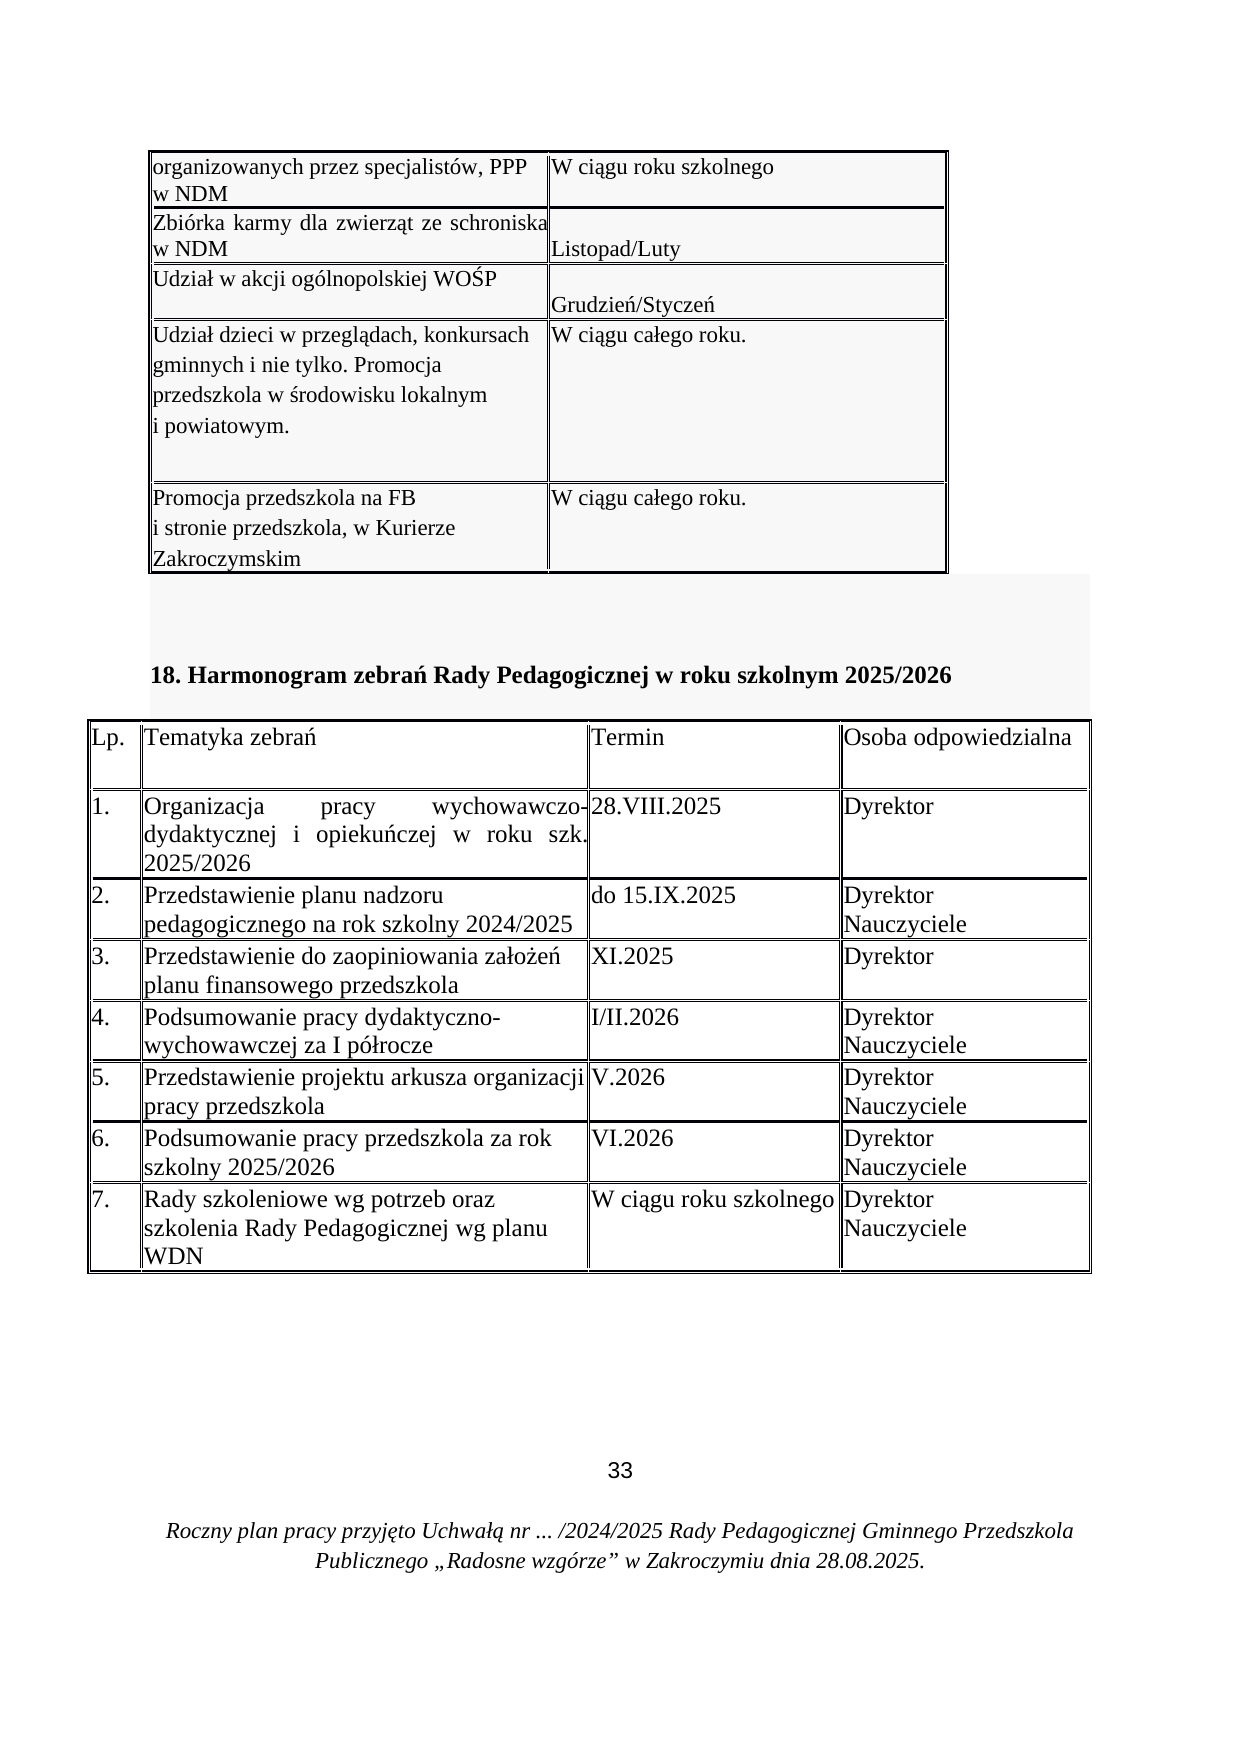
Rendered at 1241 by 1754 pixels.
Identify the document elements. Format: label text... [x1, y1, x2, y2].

table_cell 4. [91, 999, 140, 1059]
table_cell 1. [91, 788, 140, 877]
table_cell 7. [89, 1181, 141, 1270]
table_header Tematyka zebrań [141, 722, 588, 787]
table_cell V.2026 [590, 1063, 839, 1120]
table_cell Listopad/Luty [550, 206, 945, 262]
table_cell Podsumowanie pracy dydaktyczno-wychowawczej za I półrocze [143, 1002, 587, 1059]
table_cell 6. [91, 1120, 140, 1181]
table_cell 5. [91, 1059, 140, 1120]
table_cell Organizacja pracy wychowawczo-dydaktycznej i opiekuńczej w roku szk. 2025/2026 [143, 791, 587, 877]
table_cell Dyrektor [841, 938, 1090, 998]
text 18. Harmonogram zebrań Rady Pedagogicznej w roku szkolnym 2025/2026 [150, 661, 1090, 689]
table_cell do 15.IX.2025 [590, 880, 839, 938]
table_cell I/II.2026 [590, 1002, 839, 1059]
table_cell Dyrektor Nauczyciele [841, 1181, 1090, 1270]
table_cell W ciągu całego roku. [549, 481, 946, 571]
table_cell Promocja przedszkola na FB i stronie przedszkola, w Kurierze Zakroczymskim [152, 481, 548, 571]
table_cell Udział dzieci w przeglądach, konkursach gminnych i nie tylko. Promocja przedszkola w środowisku lokalnym i powiatowym. [152, 318, 547, 481]
table_cell Udział w akcji ogólnopolskiej WOŚP [150, 262, 548, 318]
table_header Osoba odpowiedzialna [841, 722, 1089, 787]
table_cell Przedstawienie projektu arkusza organizacji pracy przedszkola [143, 1063, 587, 1120]
table_cell Dyrektor Nauczyciele [843, 1059, 1089, 1120]
table_cell Przedstawienie planu nadzoru pedagogicznego na rok szkolny 2024/2025 [143, 880, 587, 938]
table_cell 2. [91, 877, 140, 938]
table_cell Podsumowanie pracy przedszkola za rok szkolny 2025/2026 [143, 1123, 587, 1181]
table_cell Dyrektor [843, 788, 1089, 877]
table_cell W ciągu roku szkolnego [549, 153, 945, 206]
table_cell organizowanych przez specjalistów, PPP w NDM [152, 153, 548, 206]
table_cell Rady szkoleniowe wg potrzeb oraz szkolenia Rady Pedagogicznej wg planu WDN [141, 1184, 588, 1270]
table_cell 28.VIII.2025 [590, 791, 839, 877]
table_cell 3. [89, 938, 141, 998]
table_header Termin [589, 721, 841, 787]
table_cell W ciągu całego roku. [550, 318, 946, 481]
table_cell Zbiórka karmy dla zwierząt ze schroniska w NDM [152, 206, 547, 262]
table_cell Przedstawienie do zaopiniowania założeń planu finansowego przedszkola [143, 941, 587, 998]
table_cell Dyrektor Nauczyciele [843, 999, 1089, 1059]
table_header Lp. [91, 722, 141, 787]
table_cell Grudzień/Styczeń [549, 262, 947, 318]
table_cell VI.2026 [590, 1123, 839, 1181]
table_cell XI.2025 [590, 941, 839, 998]
table_cell Dyrektor Nauczyciele [843, 877, 1089, 938]
table_cell Dyrektor Nauczyciele [843, 1120, 1089, 1181]
table_cell W ciągu roku szkolnego [589, 1181, 841, 1270]
